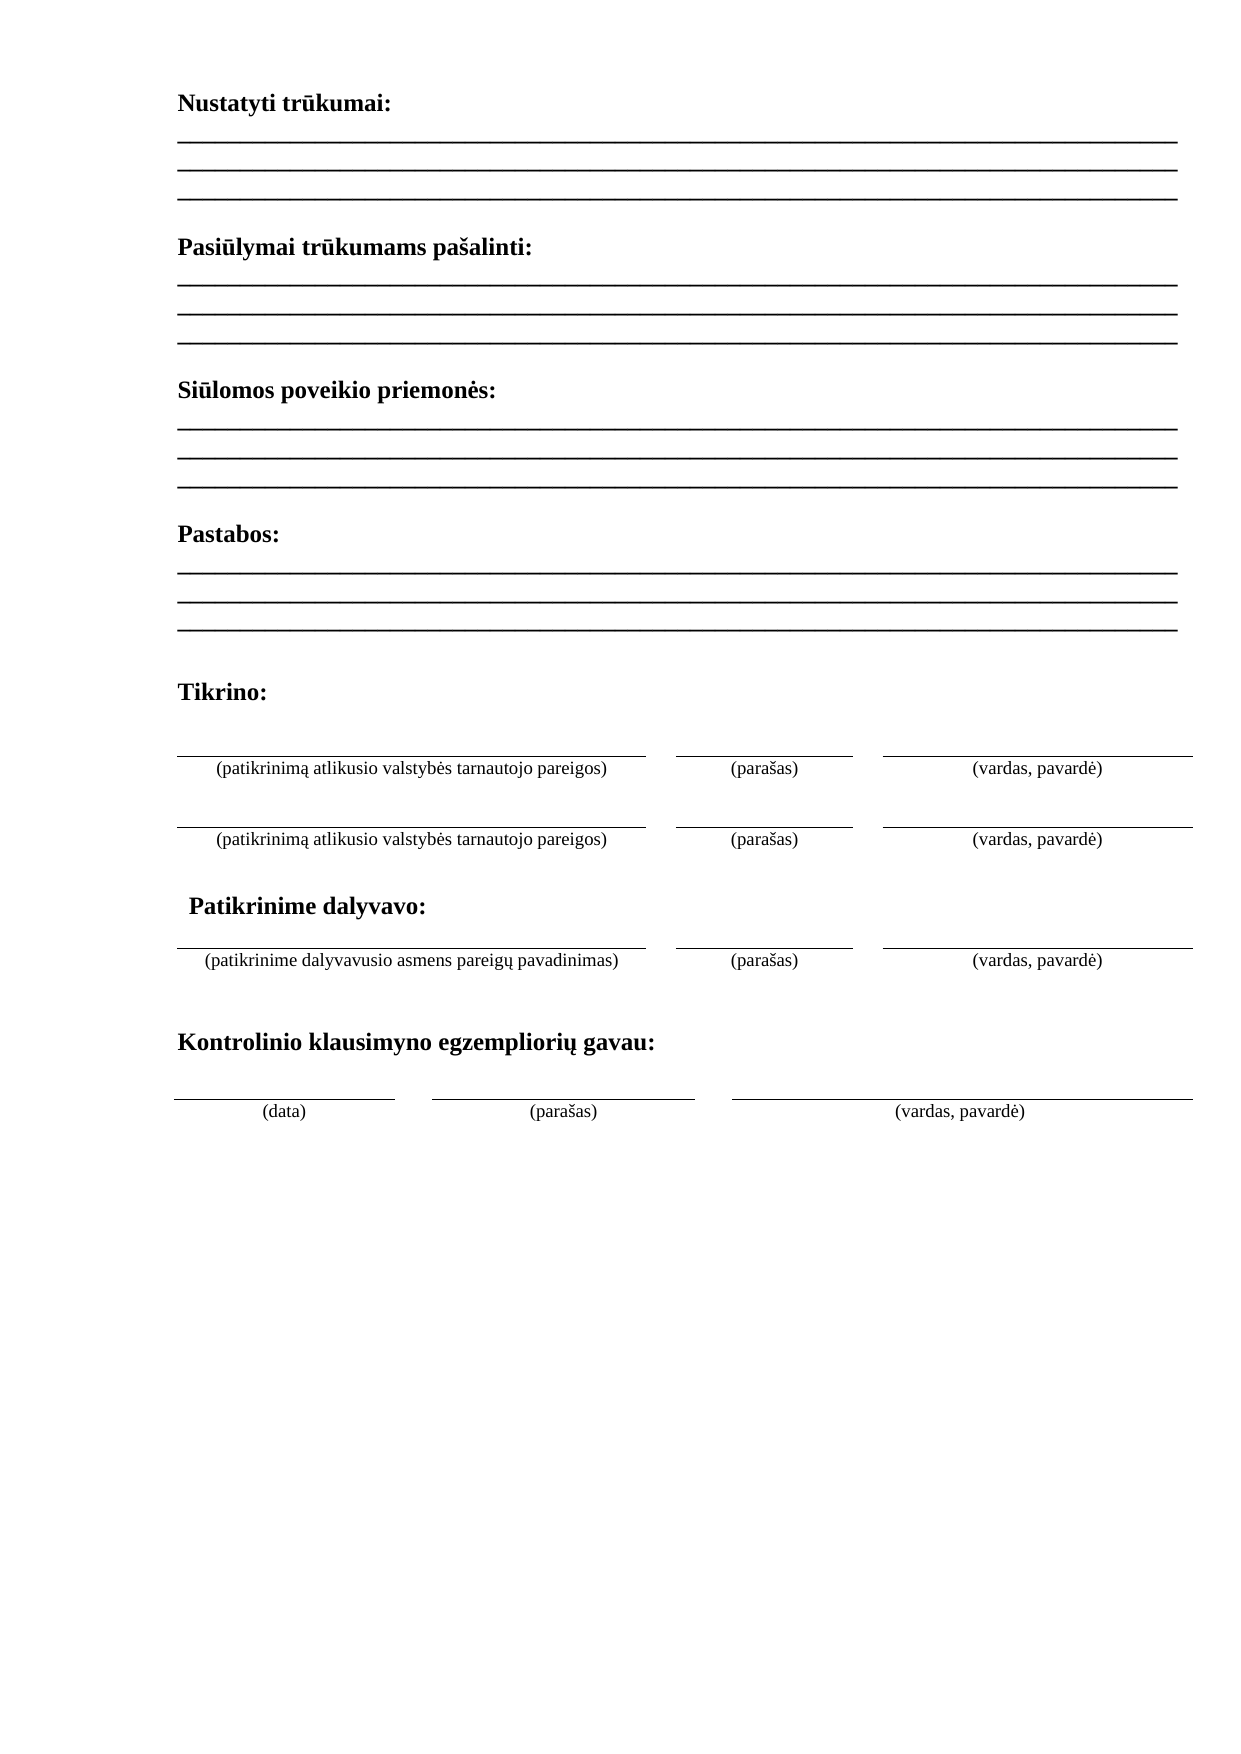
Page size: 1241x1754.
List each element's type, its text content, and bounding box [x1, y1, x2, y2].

table_header [883, 720, 1192, 756]
table_cell [853, 862, 882, 948]
table_cell [853, 827, 882, 862]
table_cell [177, 791, 646, 827]
text ________________________________________________________________________________________________________________________________________________________________________________________________________________________________________________ [177, 404, 1181, 490]
table_cell [853, 948, 882, 984]
table_cell (parašas) [676, 757, 853, 791]
table_header [695, 1070, 732, 1099]
table_cell [695, 1099, 732, 1125]
table_cell [676, 862, 853, 948]
table_cell [646, 756, 676, 791]
table_cell (parašas) [676, 828, 853, 862]
table_header [395, 1070, 432, 1099]
table_header [174, 1070, 395, 1099]
table_cell [395, 1099, 432, 1125]
table_header [676, 720, 853, 756]
table_cell (vardas, pavardė) [883, 828, 1192, 862]
table_cell (parašas) [676, 949, 853, 984]
text Pastabos: [177, 519, 1181, 548]
table_cell (patikrinimą atlikusio valstybės tarnautojo pareigos) [177, 828, 646, 862]
text ________________________________________________________________________________________________________________________________________________________________________________________________________________________________________________ [177, 260, 1181, 347]
table_header [177, 720, 646, 756]
table_cell [646, 948, 676, 984]
table_cell [646, 862, 676, 948]
text ________________________________________________________________________________________________________________________________________________________________________________________________________________________________________________ [177, 117, 1181, 203]
table_cell (data) [174, 1100, 395, 1125]
table_cell (patikrinimą atlikusio valstybės tarnautojo pareigos) [177, 757, 646, 791]
table_header [432, 1070, 695, 1099]
text Kontrolinio klausimyno egzempliorių gavau: [177, 1027, 1181, 1056]
table_cell [853, 791, 882, 827]
table_cell [883, 862, 1192, 948]
table_cell (vardas, pavardė) [732, 1100, 1192, 1125]
text Siūlomos poveikio priemonės: [177, 375, 1181, 404]
text Tikrino: [177, 677, 1181, 706]
table_header [732, 1070, 1192, 1099]
table_cell [853, 756, 882, 791]
table_cell [676, 791, 853, 827]
text Pasiūlymai trūkumams pašalinti: [177, 232, 1181, 260]
table_cell [883, 791, 1192, 827]
text ________________________________________________________________________________________________________________________________________________________________________________________________________________________________________________ [177, 548, 1181, 634]
table_cell [646, 791, 676, 827]
table_cell (vardas, pavardė) [883, 757, 1192, 791]
table_header [853, 720, 882, 756]
table_cell (patikrinime dalyvavusio asmens pareigų pavadinimas) [177, 949, 646, 984]
table_cell Patikrinime dalyvavo: [177, 862, 646, 948]
table_header [646, 720, 676, 756]
table_cell (vardas, pavardė) [883, 949, 1192, 984]
table_cell (parašas) [432, 1100, 695, 1125]
table_cell [646, 827, 676, 862]
text Nustatyti trūkumai: [177, 88, 1181, 117]
